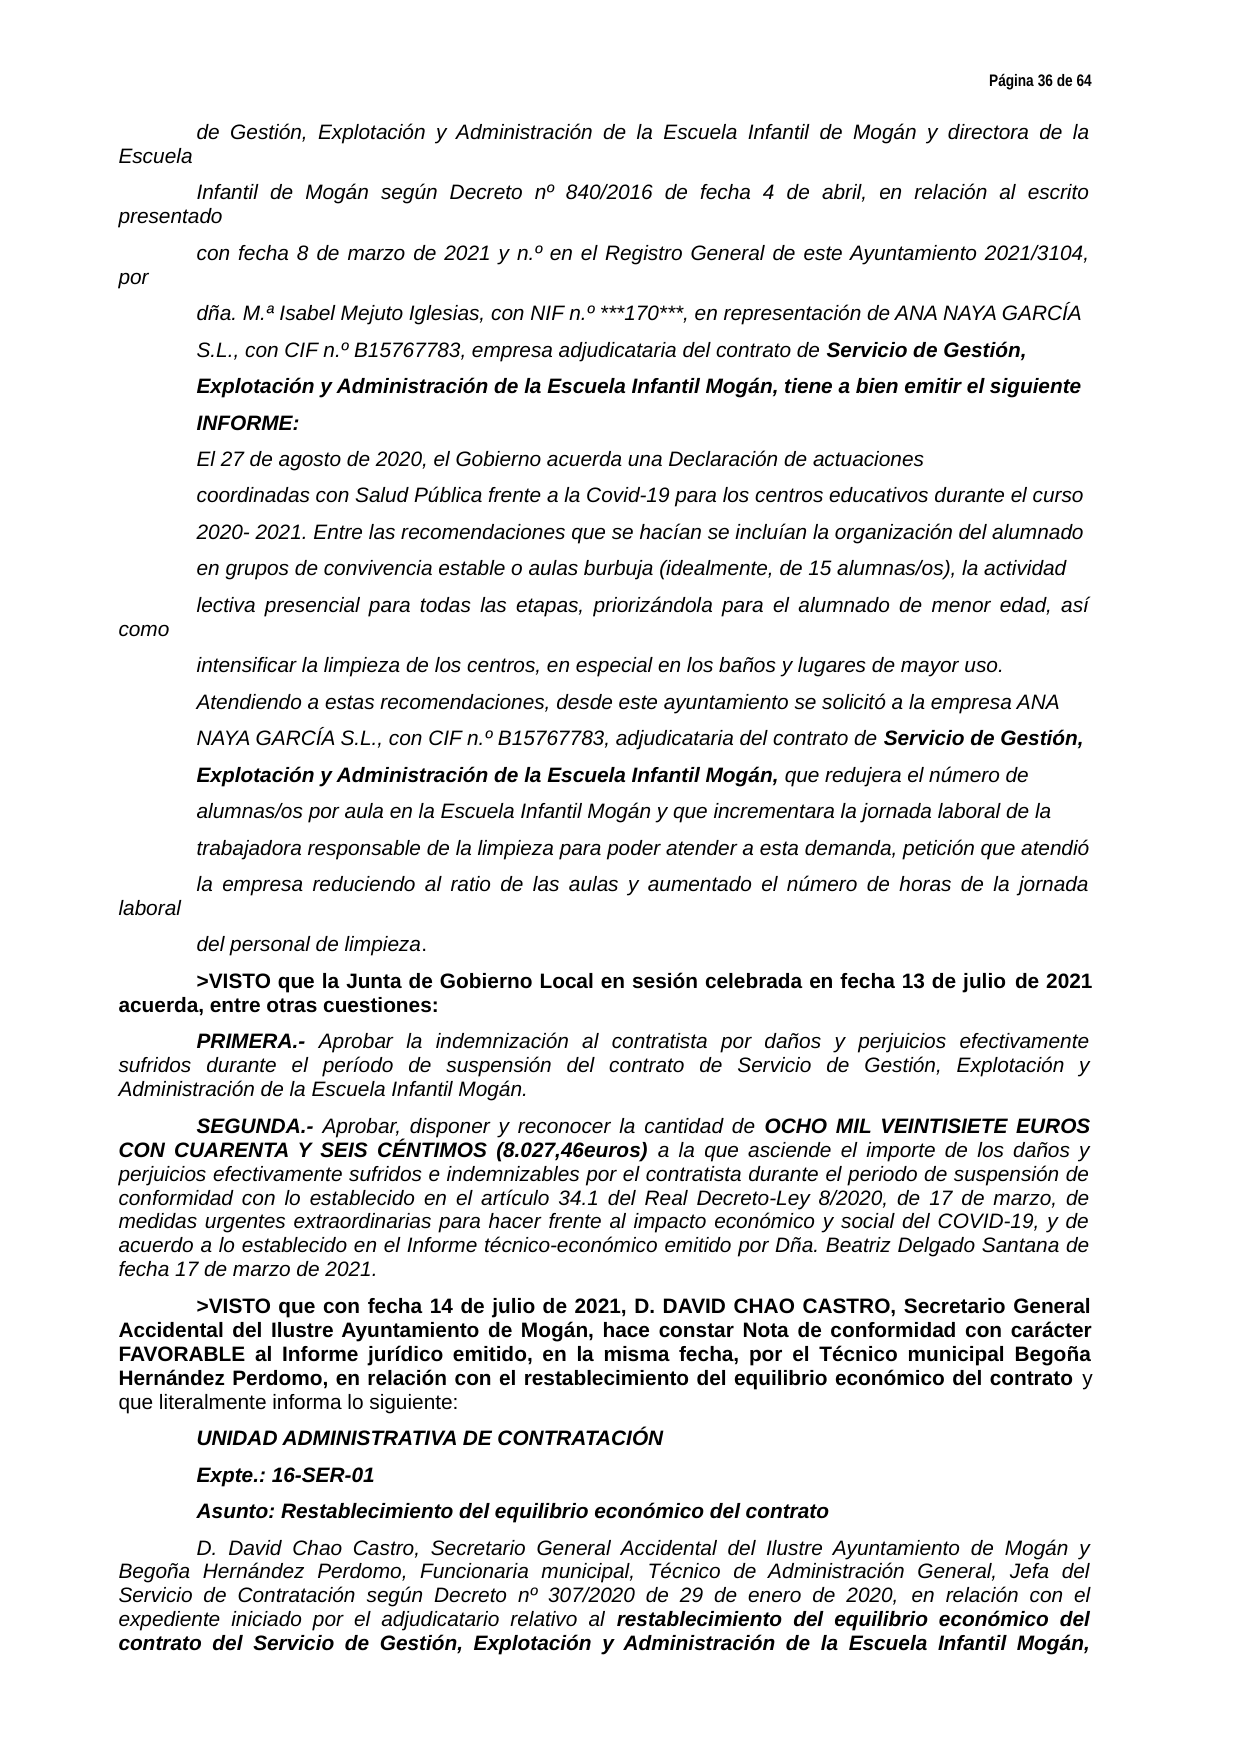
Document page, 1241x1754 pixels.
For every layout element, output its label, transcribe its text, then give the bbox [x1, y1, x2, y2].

text UNIDAD ADMINISTRATIVA DE CONTRATACIÓN [118, 1426, 1092, 1450]
text Explotación y Administración de la Escuela Infantil Mogán, que redujera el número de [118, 762, 1092, 786]
text >VISTO que con fecha 14 de julio de 2021, D. DAVID CHAO CASTRO, Secretario General Accidental del Ilustre Ayuntamiento de Mogán, hace constar Nota de conformidad con carácter FAVORABLE al Informe jurídico emitido, en la misma fecha, por el Técnico municipal Begoña Hernández Perdomo, en relación con el restablecimiento del equilibrio económico del contrato y que literalmente informa lo siguiente: [118, 1294, 1092, 1413]
text Explotación y Administración de la Escuela Infantil Mogán, tiene a bien emitir el siguiente [118, 374, 1092, 398]
text NAYA GARCÍA S.L., con CIF n.º B15767783, adjudicataria del contrato de Servicio de Gestión, [118, 726, 1092, 750]
text D. David Chao Castro, Secretario General Accidental del Ilustre Ayuntamiento de Mogán y Begoña Hernández Perdomo, Funcionaria municipal, Técnico de Administración General, Jefa del Servicio de Contratación según Decreto nº 307/2020 de 29 de enero de 2020, en relación con el expediente iniciado por el adjudicatario relativo al restablecimiento del equilibrio económico del contrato del Servicio de Gestión, Explotación y Administración de la Escuela Infantil Mogán, [118, 1535, 1092, 1655]
text El 27 de agosto de 2020, el Gobierno acuerda una Declaración de actuaciones [118, 447, 1092, 471]
text la empresa reduciendo al ratio de las aulas y aumentado el número de horas de la jornada laboral [118, 872, 1092, 920]
text 2020- 2021. Entre las recomendaciones que se hacían se incluían la organización del alumnado [118, 520, 1092, 544]
text S.L., con CIF n.º B15767783, empresa adjudicataria del contrato de Servicio de Gestión, [118, 337, 1092, 361]
text Atendiendo a estas recomendaciones, desde este ayuntamiento se solicitó a la empresa ANA [118, 689, 1092, 713]
text del personal de limpieza. [118, 932, 1092, 956]
text de Gestión, Explotación y Administración de la Escuela Infantil de Mogán y directora de la Escuela [118, 120, 1092, 168]
text coordinadas con Salud Pública frente a la Covid-19 para los centros educativos durante el curso [118, 483, 1092, 507]
text >VISTO que la Junta de Gobierno Local en sesión celebrada en fecha 13 de julio de 2021 acuerda, entre otras cuestiones: [118, 969, 1092, 1017]
text con fecha 8 de marzo de 2021 y n.º en el Registro General de este Ayuntamiento 2021/3104, por [118, 241, 1092, 288]
text Expte.: 16-SER-01 [118, 1462, 1092, 1486]
text en grupos de convivencia estable o aulas burbuja (idealmente, de 15 alumnas/os), la actividad [118, 556, 1092, 580]
text Asunto: Restablecimiento del equilibrio económico del contrato [118, 1499, 1092, 1523]
text alumnas/os por aula en la Escuela Infantil Mogán y que incrementara la jornada laboral de la [118, 799, 1092, 823]
text Infantil de Mogán según Decreto nº 840/2016 de fecha 4 de abril, en relación al escrito presentado [118, 180, 1092, 228]
text intensificar la limpieza de los centros, en especial en los baños y lugares de mayor uso. [118, 653, 1092, 677]
text trabajadora responsable de la limpieza para poder atender a esta demanda, petición que atendió [118, 835, 1092, 859]
text SEGUNDA.- Aprobar, disponer y reconocer la cantidad de OCHO MIL VEINTISIETE EUROS CON CUARENTA Y SEIS CÉNTIMOS (8.027,46euros) a la que asciende el importe de los daños y perjuicios efectivamente sufridos e indemnizables por el contratista durante el periodo de suspensión de conformidad con lo establecido en el artículo 34.1 del Real Decreto-Ley 8/2020, de 17 de marzo, de medidas urgentes extraordinarias para hacer frente al impacto económico y social del COVID-19, y de acuerdo a lo establecido en el Informe técnico-económico emitido por Dña. Beatriz Delgado Santana de fecha 17 de marzo de 2021. [118, 1113, 1092, 1281]
text INFORME: [118, 410, 1092, 434]
text PRIMERA.- Aprobar la indemnización al contratista por daños y perjuicios efectivamente sufridos durante el período de suspensión del contrato de Servicio de Gestión, Explotación y Administración de la Escuela Infantil Mogán. [118, 1029, 1092, 1101]
text dña. M.ª Isabel Mejuto Iglesias, con NIF n.º ***170***, en representación de ANA NAYA GARCÍA [118, 301, 1092, 325]
text lectiva presencial para todas las etapas, priorizándola para el alumnado de menor edad, así como [118, 593, 1092, 641]
